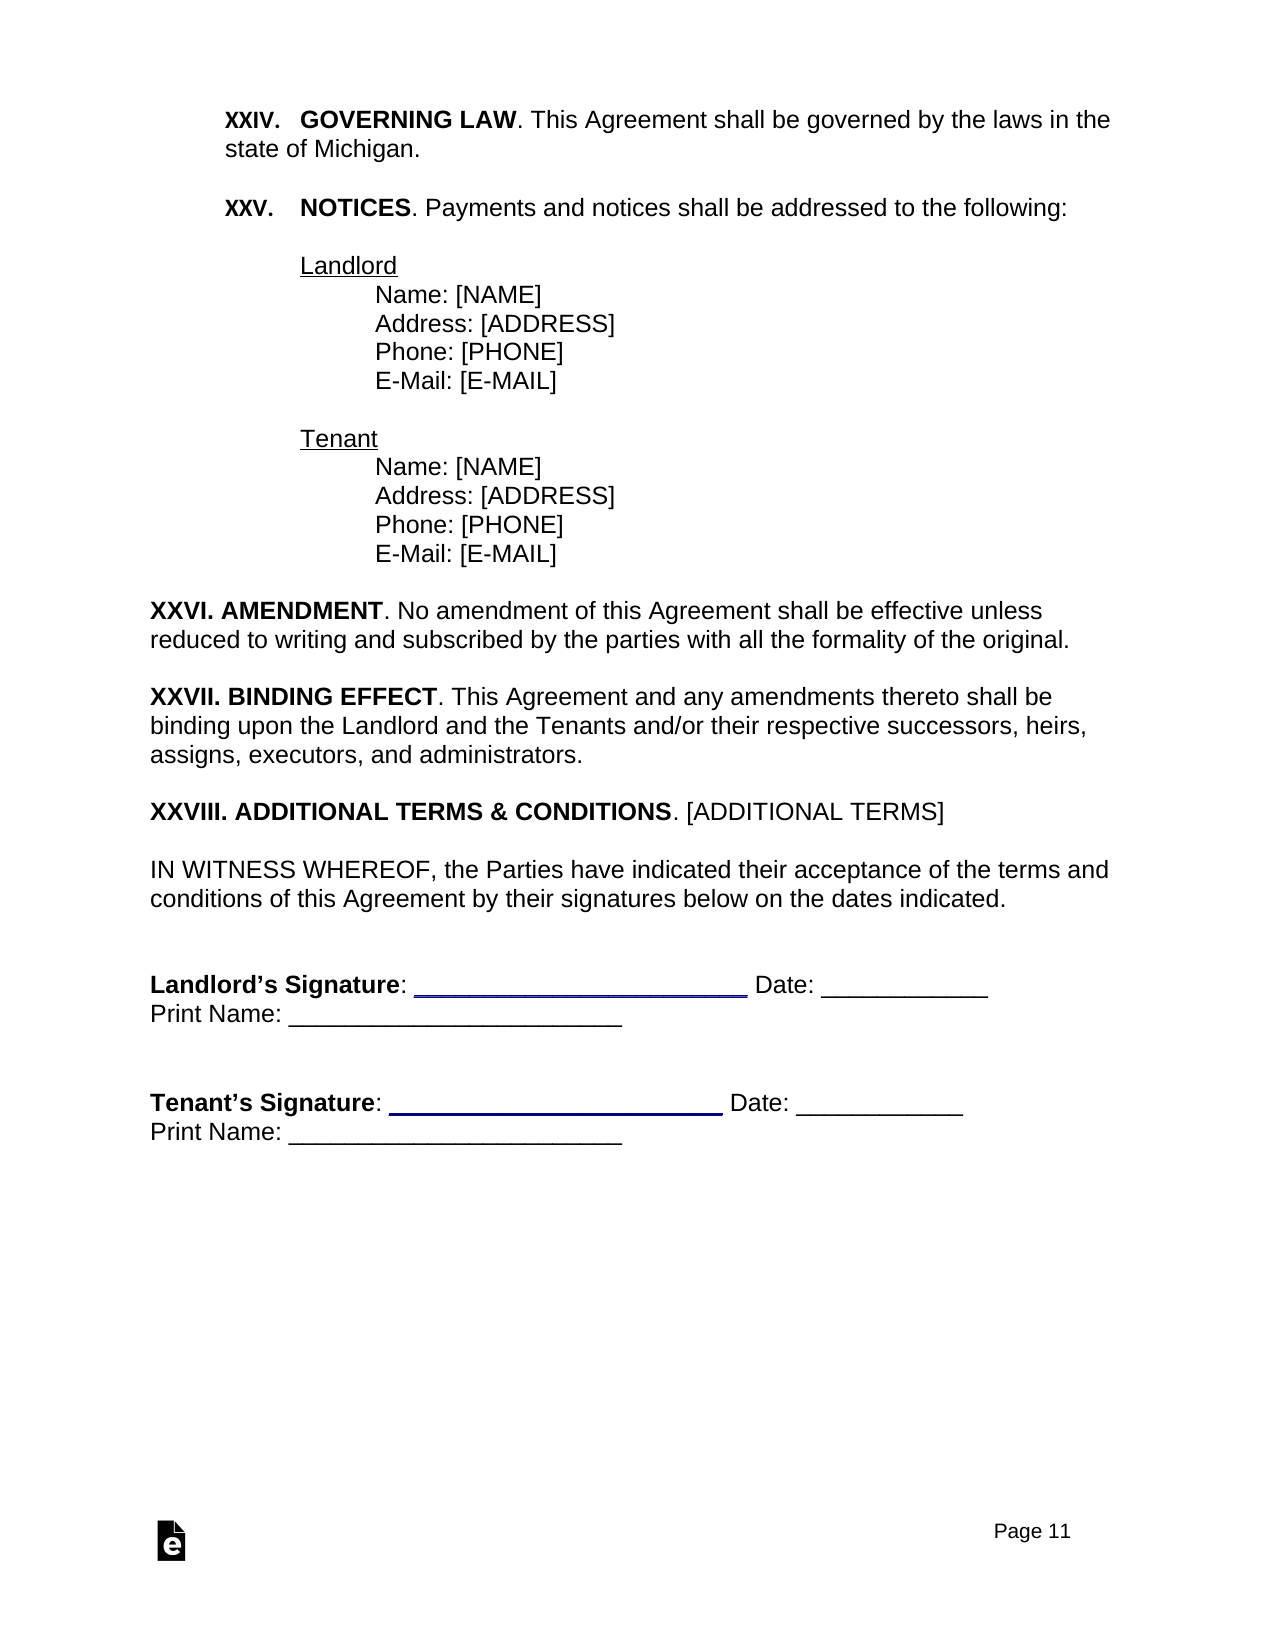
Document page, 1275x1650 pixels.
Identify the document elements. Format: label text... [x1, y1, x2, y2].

text Landlord [300, 251, 1125, 280]
text Phone: [PHONE] [375, 337, 1125, 366]
text E-Mail: [E-MAIL] [375, 366, 1125, 395]
text Tenant’s Signature: ________________________ Date: ____________ [150, 1088, 1125, 1117]
text XXVI. AMENDMENT. No amendment of this Agreement shall be effective unless reduced to writing and subscribed by the parties with all the formality of the original. [150, 596, 1125, 653]
text Landlord’s Signature: ________________________ Date: ____________ [150, 970, 1125, 998]
list NOTICES. Payments and notices shall be addressed to the following: [225, 192, 1125, 222]
text Tenant [300, 423, 1125, 452]
text Print Name: ________________________ [150, 998, 1125, 1027]
text XXVII. BINDING EFFECT. This Agreement and any amendments thereto shall be binding upon the Landlord and the Tenants and/or their respective successors, heirs, assigns, executors, and administrators. [150, 682, 1125, 768]
text Address: [ADDRESS] [375, 308, 1125, 337]
text IN WITNESS WHEREOF, the Parties have indicated their acceptance of the terms and conditions of this Agreement by their signatures below on the dates indicated. [150, 855, 1125, 912]
text E-Mail: [E-MAIL] [375, 538, 1125, 567]
text Name: [NAME] [375, 280, 1125, 308]
text Address: [ADDRESS] [375, 481, 1125, 510]
text Print Name: ________________________ [150, 1117, 1125, 1146]
text Phone: [PHONE] [375, 510, 1125, 538]
text XXVIII. ADDITIONAL TERMS & CONDITIONS. [ADDITIONAL TERMS] [150, 797, 1125, 826]
list GOVERNING LAW. This Agreement shall be governed by the laws in the state of Michigan. [225, 104, 1125, 163]
text Name: [NAME] [375, 452, 1125, 481]
